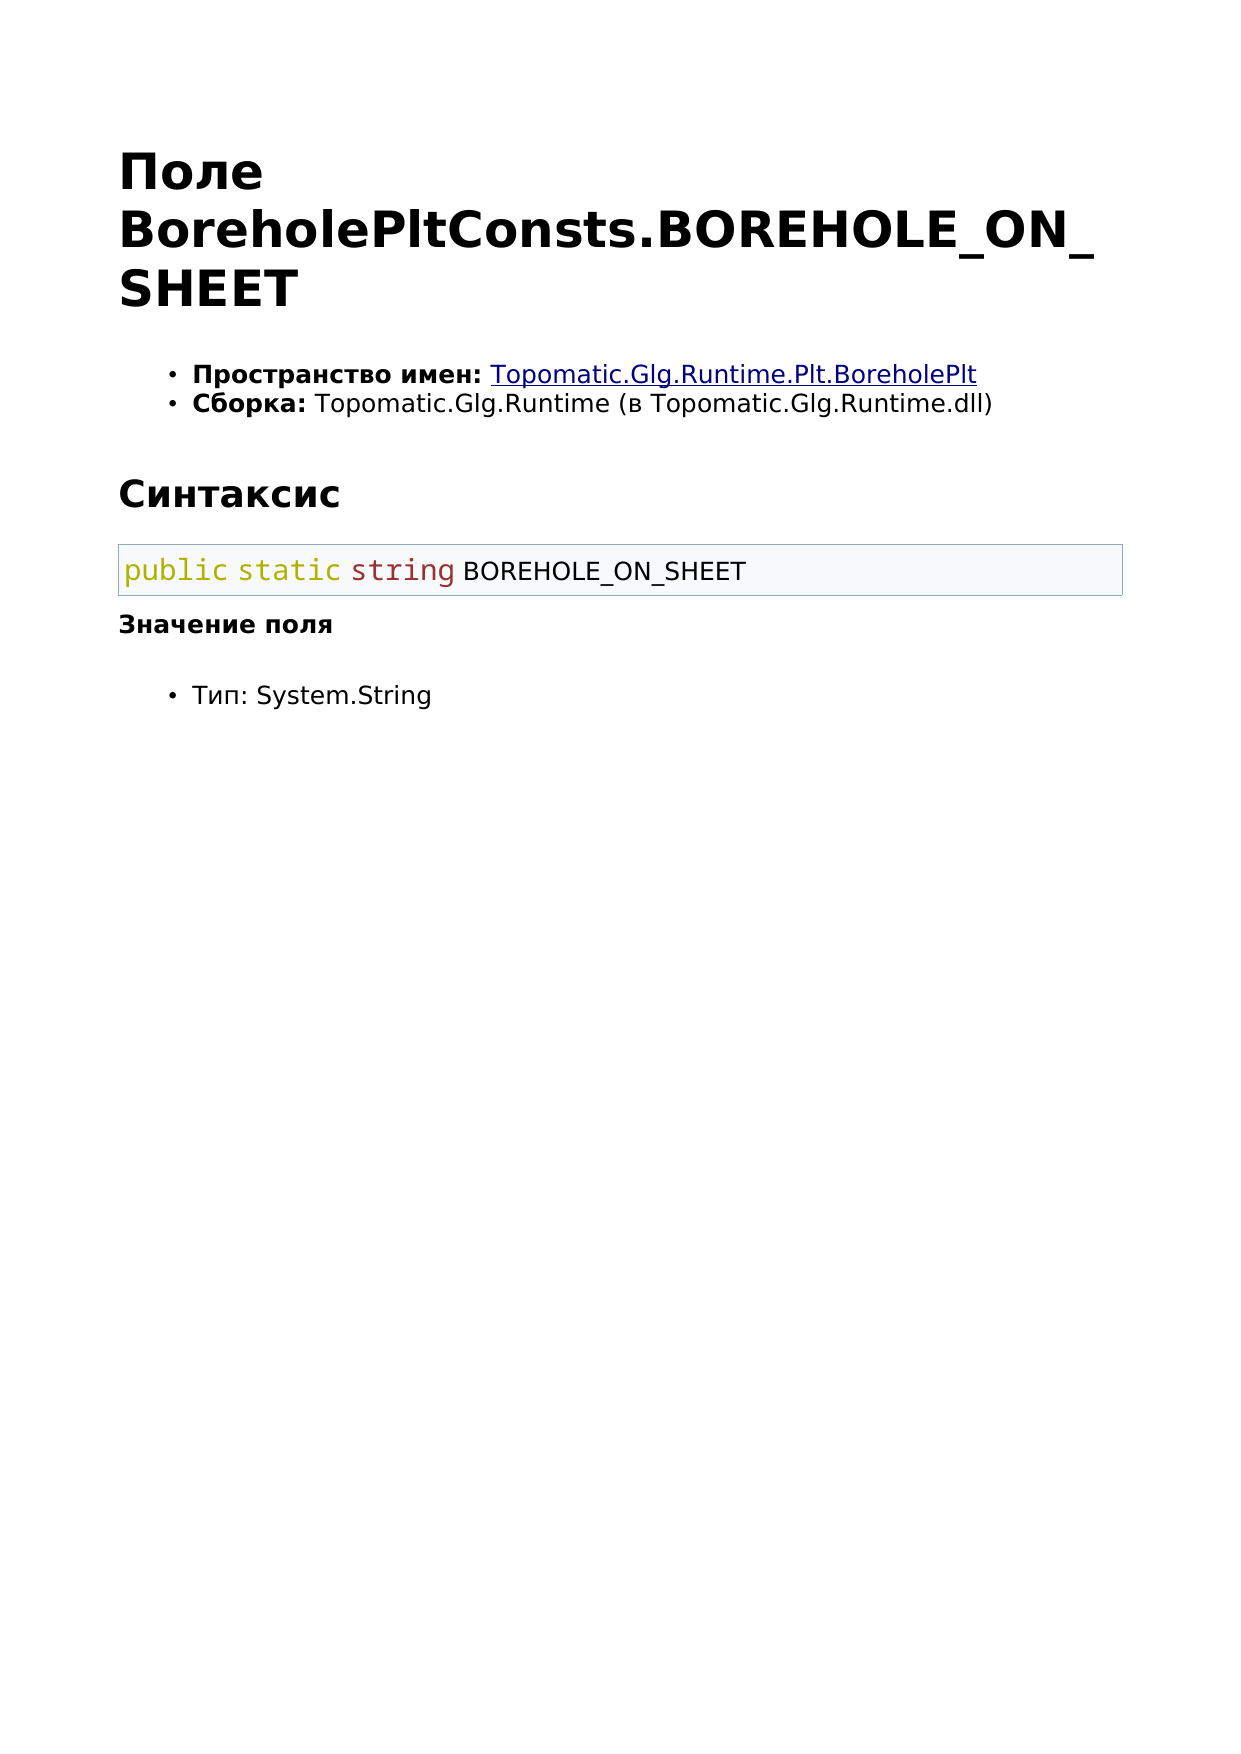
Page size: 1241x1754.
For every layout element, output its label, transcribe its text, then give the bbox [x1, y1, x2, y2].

subtitle Синтаксис [118, 473, 1122, 516]
list Сборка: Topomatic.Glg.Runtime (в Topomatic.Glg.Runtime.dll) [177, 389, 1122, 418]
text Значение поля [118, 610, 1122, 639]
list Тип: System.String [177, 681, 1122, 710]
subtitle Поле BoreholePltConsts.BOREHOLE_ON_SHEET [118, 143, 1122, 318]
table_header public static string BOREHOLE_ON_SHEET [119, 545, 1122, 595]
list Пространство имен: Topomatic.Glg.Runtime.Plt.BoreholePlt [177, 360, 1122, 389]
